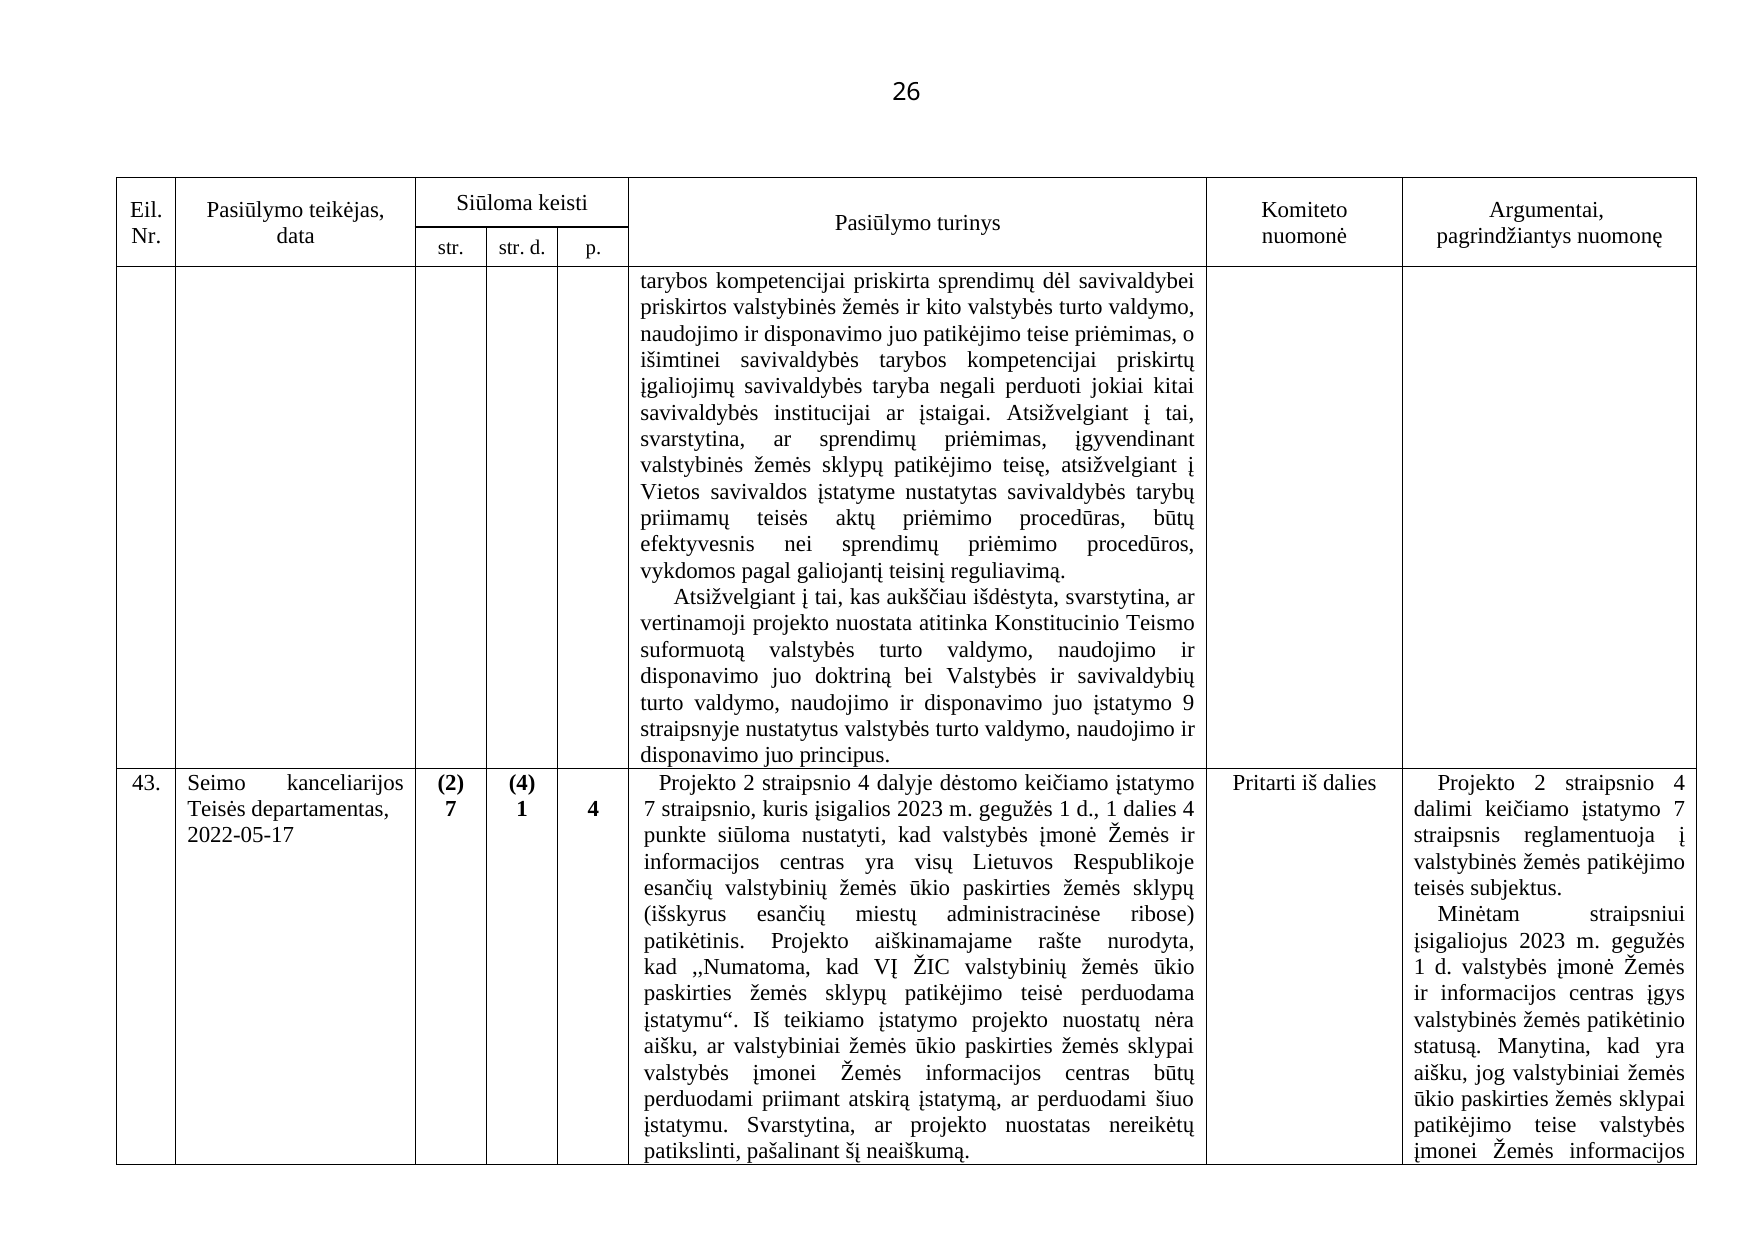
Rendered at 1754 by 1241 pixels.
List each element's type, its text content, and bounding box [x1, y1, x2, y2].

table_cell tarybos kompetencijai priskirta sprendimų dėl savivaldybei priskirtos valstybinės žemės ir kito valstybės turto valdymo, naudojimo ir disponavimo juo patikėjimo teise priėmimas, o išimtinei savivaldybės tarybos kompetencijai priskirtų įgaliojimų savivaldybės taryba negali perduoti jokiai kitai savivaldybės institucijai ar įstaigai. Atsižvelgiant į tai, svarstytina, ar sprendimų priėmimas, įgyvendinant valstybinės žemės sklypų patikėjimo teisę, atsižvelgiant į Vietos savivaldos įstatyme nustatytas savivaldybės tarybų priimamų teisės aktų priėmimo procedūras, būtų efektyvesnis nei sprendimų priėmimo procedūros, vykdomos pagal galiojantį teisinį reguliavimą. Atsižvelgiant į tai, kas aukščiau išdėstyta, svarstytina, ar vertinamoji projekto nuostata atitinka Konstitucinio Teismo suformuotą valstybės turto valdymo, naudojimo ir disponavimo juo doktriną bei Valstybės ir savivaldybių turto valdymo, naudojimo ir disponavimo juo įstatymo 9 straipsnyje nustatytus valstybės turto valdymo, naudojimo ir disponavimo juo principus. [629, 267, 1206, 768]
table_cell Seimo kanceliarijos Teisės departamentas, 2022-05-17 [176, 769, 415, 1164]
table_cell [117, 267, 175, 768]
table_header Komiteto nuomonė [1207, 178, 1402, 266]
table_cell Projekto 2 straipsnio 4 dalyje dėstomo keičiamo įstatymo 7 straipsnio, kuris įsigalios 2023 m. gegužės 1 d., 1 dalies 4 punkte siūloma nustatyti, kad valstybės įmonė Žemės ir informacijos centras yra visų Lietuvos Respublikoje esančių valstybinių žemės ūkio paskirties žemės sklypų (išskyrus esančių miestų administracinėse ribose) patikėtinis. Projekto aiškinamajame rašte nurodyta, kad ,,Numatoma, kad VĮ ŽIC valstybinių žemės ūkio paskirties žemės sklypų patikėjimo teisė perduodama įstatymu“. Iš teikiamo įstatymo projekto nuostatų nėra aišku, ar valstybiniai žemės ūkio paskirties žemės sklypai valstybės įmonei Žemės informacijos centras būtų perduodami priimant atskirą įstatymą, ar perduodami šiuo įstatymu. Svarstytina, ar projekto nuostatas nereikėtų patikslinti, pašalinant šį neaiškumą. [629, 769, 1206, 1164]
table_cell Projekto 2 straipsnio 4 dalimi keičiamo įstatymo 7 straipsnis reglamentuoja į valstybinės žemės patikėjimo teisės subjektus. Minėtam straipsniui įsigaliojus 2023 m. gegužės 1 d. valstybės įmonė Žemės ir informacijos centras įgys valstybinės žemės patikėtinio statusą. Manytina, kad yra aišku, jog valstybiniai žemės ūkio paskirties žemės sklypai patikėjimo teise valstybės įmonei Žemės informacijos [1403, 769, 1696, 1164]
table_cell [1207, 267, 1402, 768]
table_header Argumentai, pagrindžiantys nuomonę [1403, 178, 1696, 266]
table_header Eil. Nr. [117, 178, 175, 266]
table_cell (4) 1 [487, 769, 557, 1164]
table_cell Pritarti iš dalies [1207, 769, 1402, 1164]
table_cell p. [558, 228, 628, 266]
table_cell (2) 7 [416, 769, 486, 1164]
table_cell [558, 267, 628, 768]
table_cell str. [416, 228, 486, 266]
table_header Pasiūlymo turinys [629, 178, 1206, 266]
table_cell str. d. [487, 228, 557, 266]
table_cell 43. [117, 769, 175, 1164]
table_cell [416, 267, 486, 768]
table_cell [176, 267, 415, 768]
table_cell 4 [558, 769, 628, 1164]
table_header Siūloma keisti [416, 178, 628, 226]
table_header Pasiūlymo teikėjas, data [176, 178, 415, 266]
table_cell [487, 267, 557, 768]
table_cell [1403, 267, 1696, 768]
